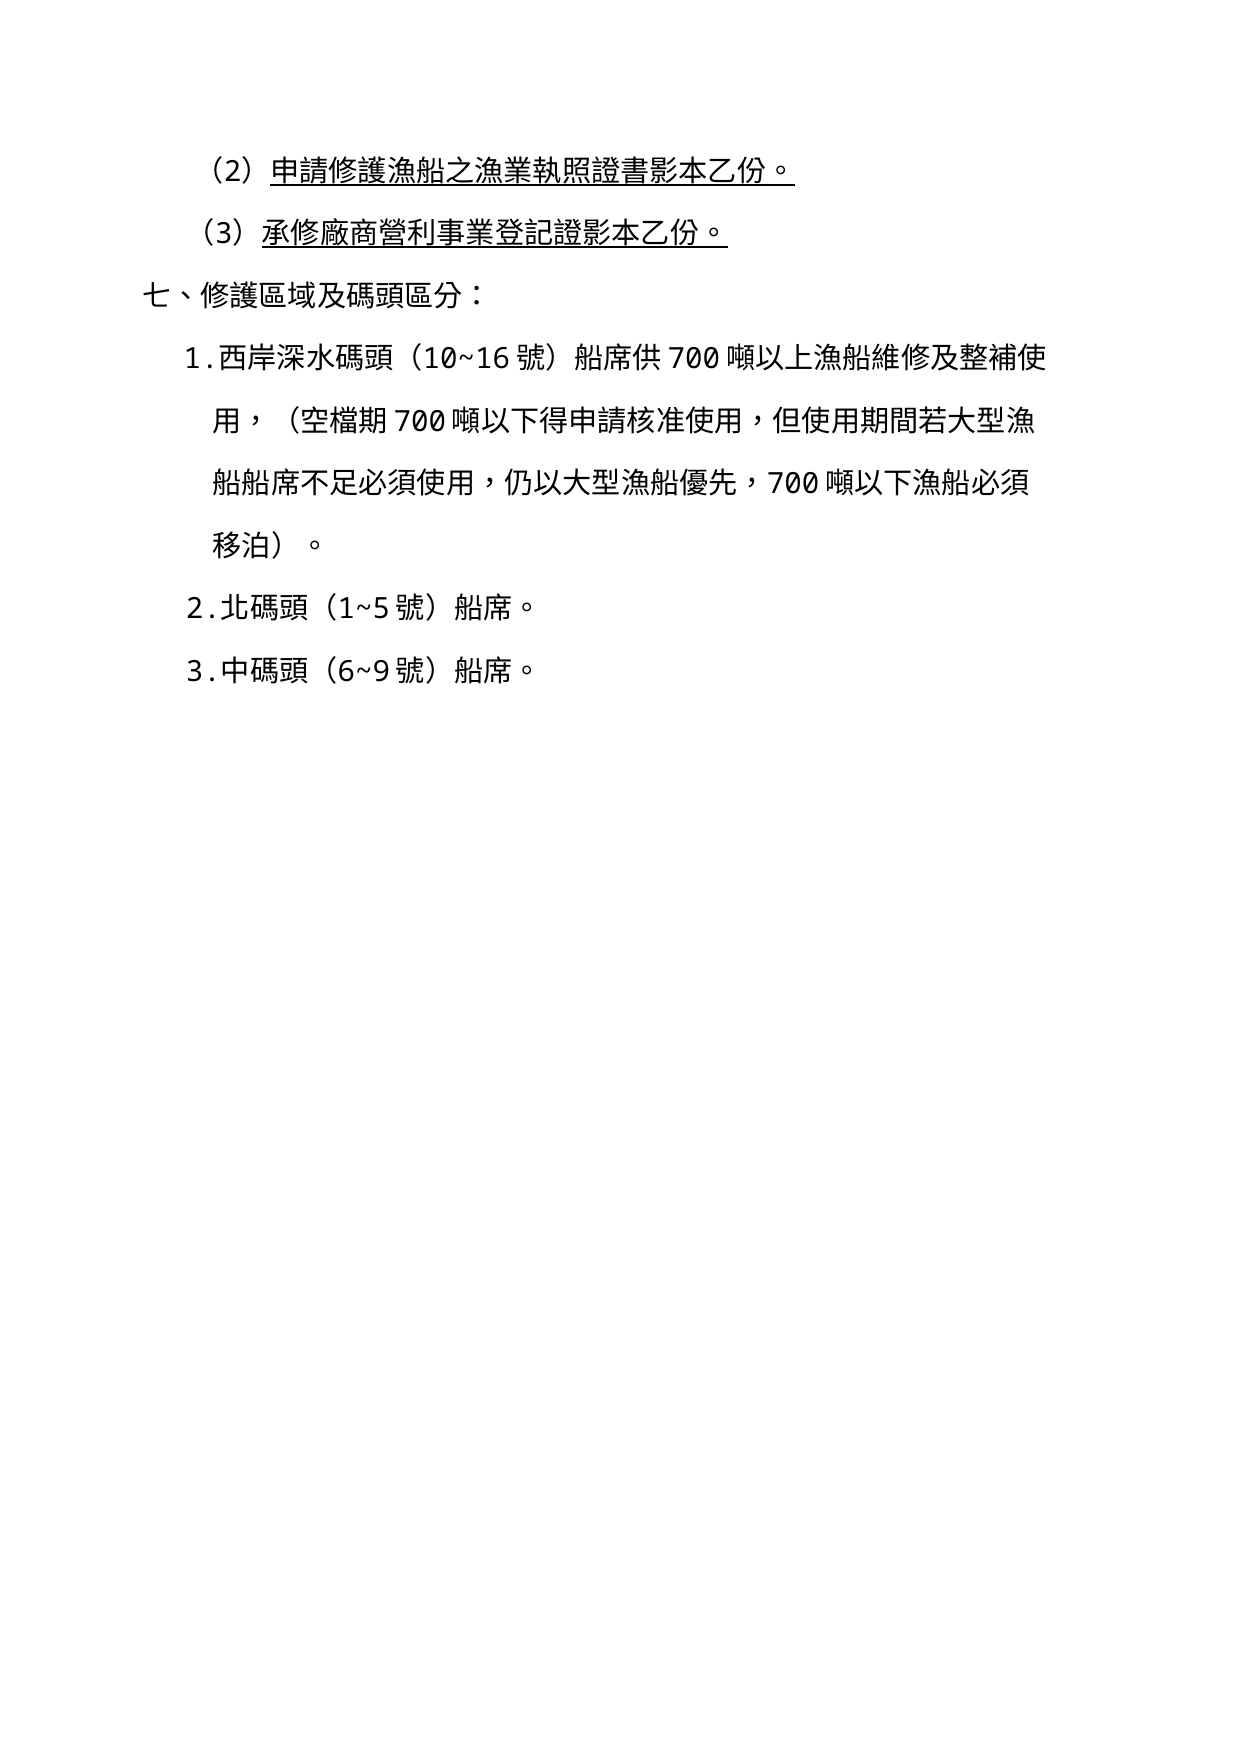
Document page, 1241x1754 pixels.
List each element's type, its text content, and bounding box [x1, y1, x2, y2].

text （3）承修廠商營利事業登記證影本乙份。 [142, 189, 1053, 252]
text 七、修護區域及碼頭區分： [142, 252, 1053, 314]
text 3.中碼頭（6~9號）船席。 [142, 627, 1053, 689]
text （2）申請修護漁船之漁業執照證書影本乙份。 [142, 127, 1053, 189]
text 1.西岸深水碼頭（10~16號）船席供700噸以上漁船維修及整補使用，（空檔期700噸以下得申請核准使用，但使用期間若大型漁船船席不足必須使用，仍以大型漁船優先，700噸以下漁船必須移泊）。 [183, 314, 1053, 564]
text 2.北碼頭（1~5號）船席。 [142, 564, 1053, 627]
